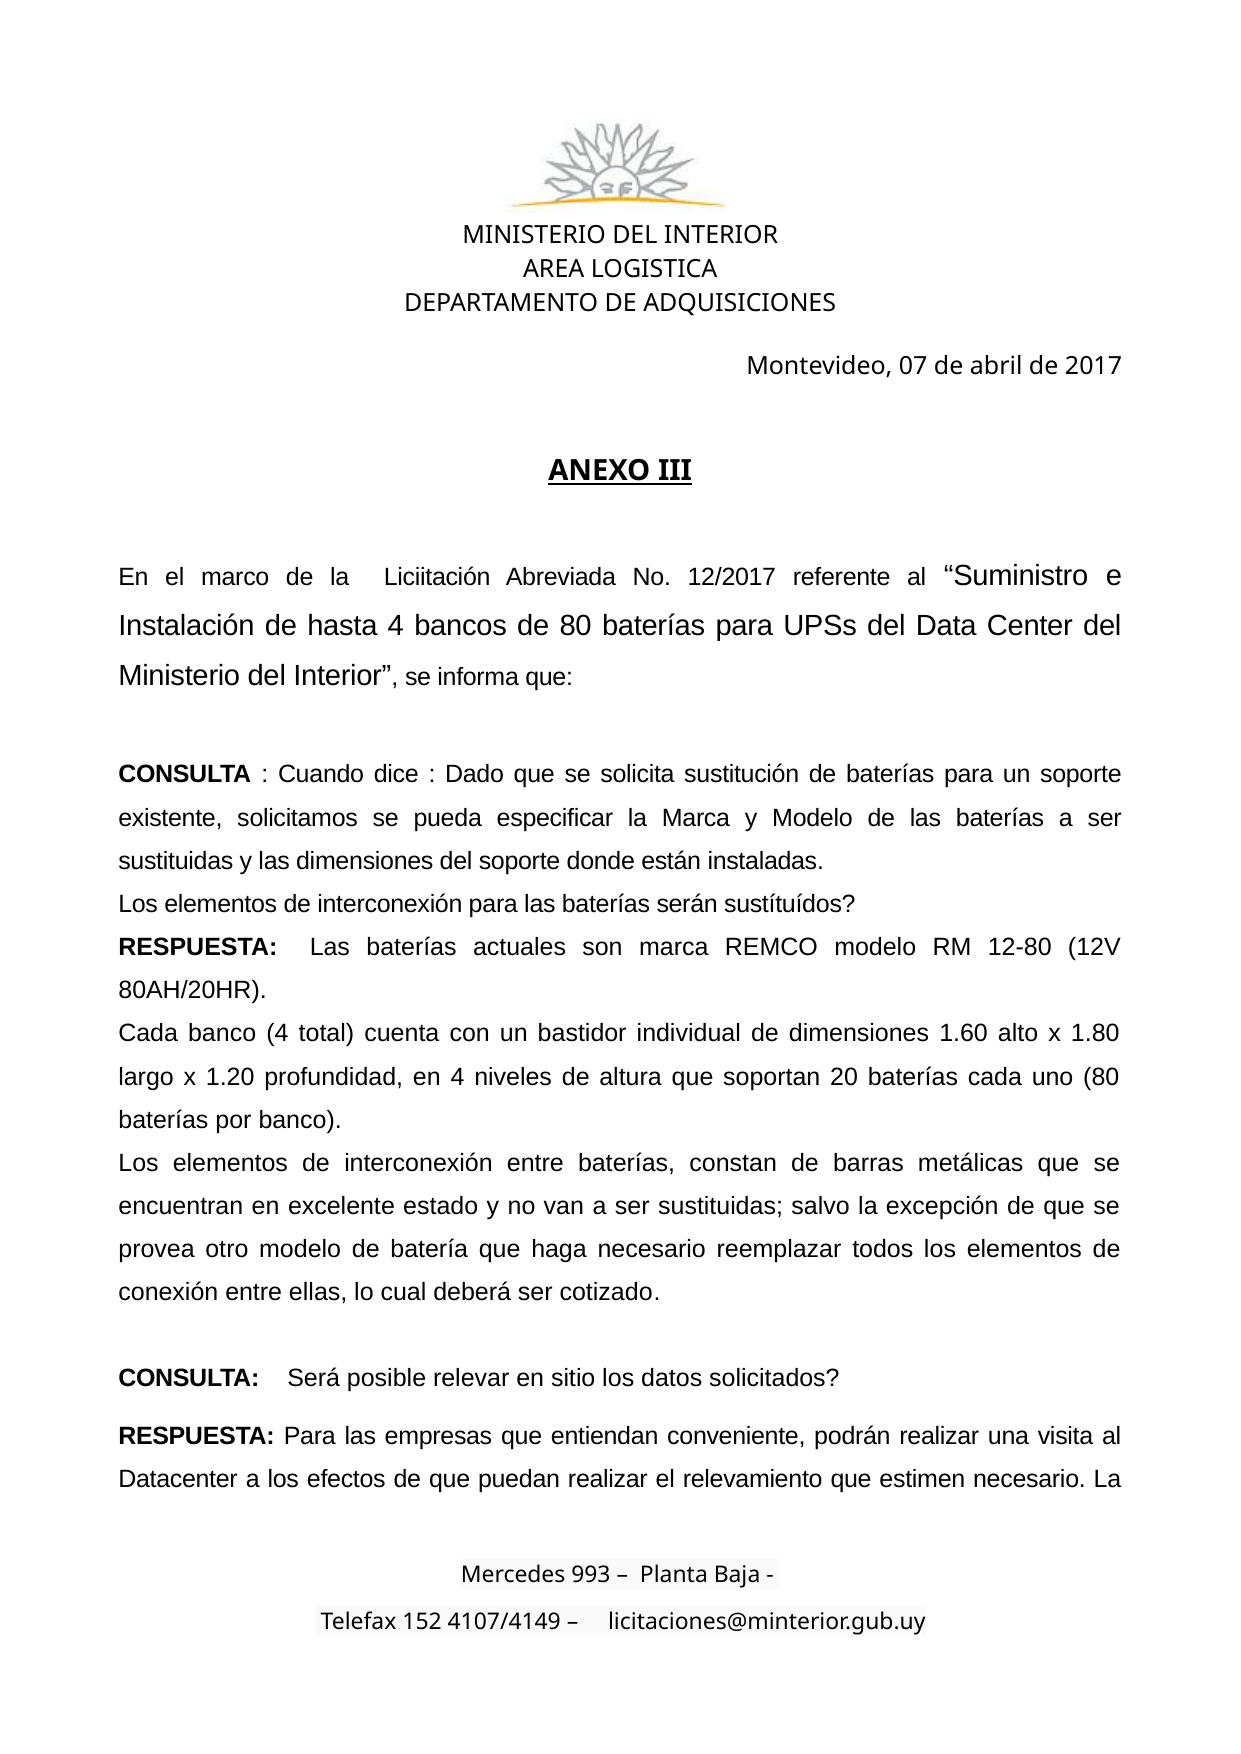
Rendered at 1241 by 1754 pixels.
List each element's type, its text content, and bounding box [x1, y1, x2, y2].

text Montevideo, 07 de abril de 2017 [118, 347, 1122, 382]
text ANEXO III [118, 450, 1122, 489]
text CONSULTA : Cuando dice : Dado que se solicita sustitución de baterías para un soporte existente, solicitamos se pueda especificar la Marca y Modelo de las baterías a ser sustituidas y las dimensiones del soporte donde están instaladas. [118, 759, 1122, 874]
text Cada banco (4 total) cuenta con un bastidor individual de dimensiones 1.60 alto x 1.80 largo x 1.20 profundidad, en 4 niveles de altura que soportan 20 baterías cada uno (80 baterías por banco). [118, 1018, 1122, 1133]
text CONSULTA: Será posible relevar en sitio los datos solicitados? [118, 1363, 1122, 1392]
text DEPARTAMENTO DE ADQUISICIONES [118, 285, 1122, 319]
text En el marco de la Liciitación Abreviada No. 12/2017 referente al “Suministro e Instalación de hasta 4 bancos de 80 baterías para UPSs del Data Center del Ministerio del Interior”, se informa que: [118, 557, 1122, 692]
text RESPUESTA: Las baterías actuales son marca REMCO modelo RM 12-80 (12V 80AH/20HR). [118, 932, 1122, 1004]
text AREA LOGISTICA [118, 251, 1122, 285]
text RESPUESTA: Para las empresas que entiendan conveniente, podrán realizar una visita al Datacenter a los efectos de que puedan realizar el relevamiento que estimen necesario. La [118, 1421, 1122, 1493]
text Los elementos de interconexión entre baterías, constan de barras metálicas que se encuentran en excelente estado y no van a ser sustituidas; salvo la excepción de que se provea otro modelo de batería que haga necesario reemplazar todos los elementos de conexión entre ellas, lo cual deberá ser cotizado. [118, 1148, 1122, 1306]
text MINISTERIO DEL INTERIOR [118, 217, 1122, 251]
text Los elementos de interconexión para las baterías serán sustítuídos? [118, 889, 1122, 918]
